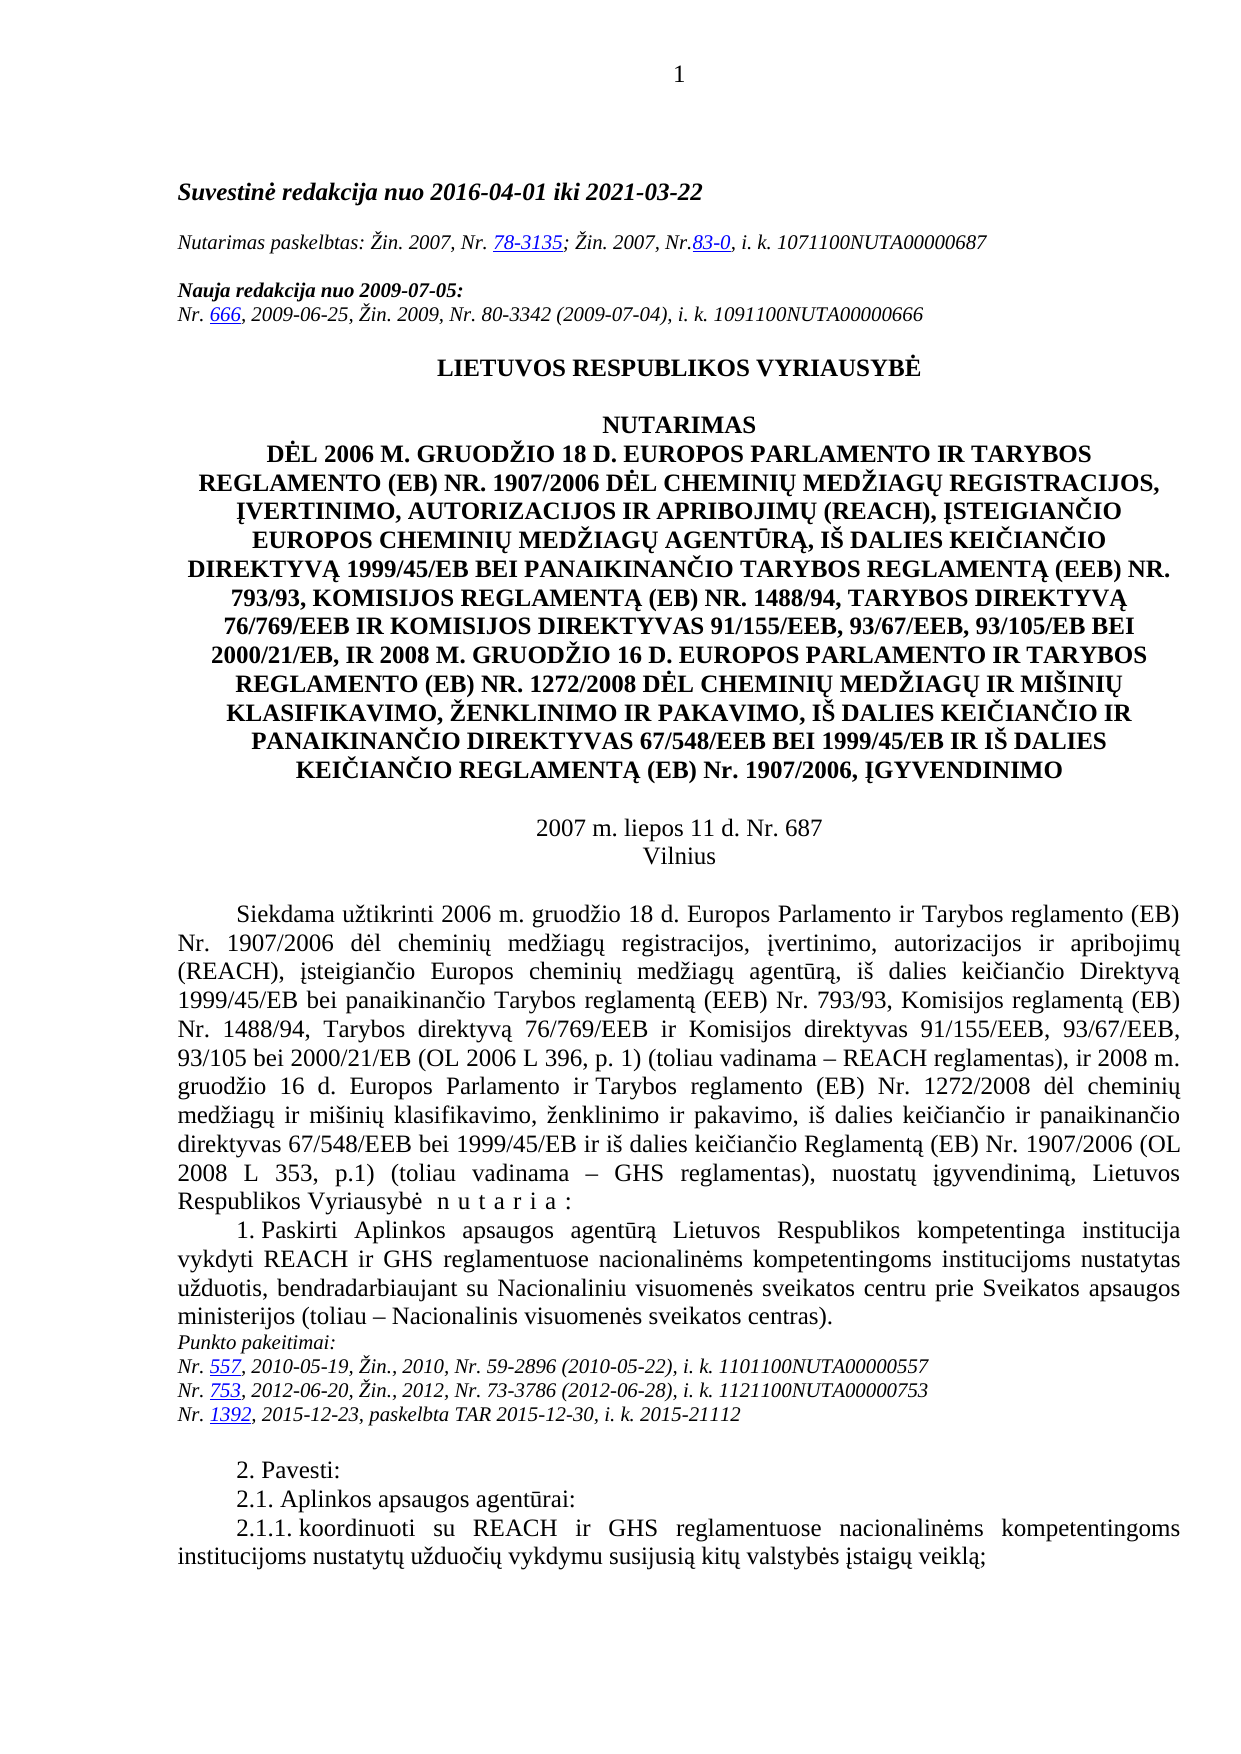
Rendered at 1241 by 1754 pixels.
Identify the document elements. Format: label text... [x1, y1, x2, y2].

text Punkto pakeitimai: [177, 1330, 1181, 1354]
text LIETUVOS RESPUBLIKOS VYRIAUSYBĖ [177, 353, 1181, 381]
text Siekdama užtikrinti 2006 m. gruodžio 18 d. Europos Parlamento ir Tarybos reglamento (EB) Nr. 1907/2006 dėl cheminių medžiagų registracijos, įvertinimo, autorizacijos ir apribojimų (REACH), įsteigiančio Europos cheminių medžiagų agentūrą, iš dalies keičiančio Direktyvą 1999/45/EB bei panaikinančio Tarybos reglamentą (EEB) Nr. 793/93, Komisijos reglamentą (EB) Nr. 1488/94, Tarybos direktyvą 76/769/EEB ir Komisijos direktyvas 91/155/EEB, 93/67/EEB, 93/105 bei 2000/21/EB (OL 2006 L 396, p. 1) (toliau vadinama – REACH reglamentas), ir 2008 m. gruodžio 16 d. Europos Parlamento ir Tarybos reglamento (EB) Nr. 1272/2008 dėl cheminių medžiagų ir mišinių klasifikavimo, ženklinimo ir pakavimo, iš dalies keičiančio ir panaikinančio direktyvas 67/548/EEB bei 1999/45/EB ir iš dalies keičiančio Reglamentą (EB) Nr. 1907/2006 (OL 2008 L 353, p.1) (toliau vadinama – GHS reglamentas), nuostatų įgyvendinimą, Lietuvos Respublikos Vyriausybė nutaria: [177, 899, 1181, 1215]
text Vilnius [177, 841, 1181, 870]
text 2.1.1. koordinuoti su REACH ir GHS reglamentuose nacionalinėms kompetentingoms institucijoms nustatytų užduočių vykdymu susijusią kitų valstybės įstaigų veiklą; [177, 1513, 1181, 1570]
text 2.1. Aplinkos apsaugos agentūrai: [177, 1484, 1181, 1513]
text Nutarimas paskelbtas: Žin. 2007, Nr. 78-3135; Žin. 2007, Nr.83-0, i. k. 1071100NUTA00000687 [177, 230, 1181, 254]
text Nr. 557, 2010-05-19, Žin., 2010, Nr. 59-2896 (2010-05-22), i. k. 1101100NUTA00000557 [177, 1354, 1181, 1378]
text Suvestinė redakcija nuo 2016-04-01 iki 2021-03-22 [177, 177, 1181, 206]
text Nr. 1392, 2015-12-23, paskelbta TAR 2015-12-30, i. k. 2015-21112 [177, 1402, 1181, 1426]
text Nr. 666, 2009-06-25, Žin. 2009, Nr. 80-3342 (2009-07-04), i. k. 1091100NUTA00000666 [177, 302, 1181, 326]
text 2. Pavesti: [177, 1455, 1181, 1484]
text 1. Paskirti Aplinkos apsaugos agentūrą Lietuvos Respublikos kompetentinga institucija vykdyti REACH ir GHS reglamentuose nacionalinėms kompetentingoms institucijoms nustatytas užduotis, bendradarbiaujant su Nacionaliniu visuomenės sveikatos centru prie Sveikatos apsaugos ministerijos (toliau – Nacionalinis visuomenės sveikatos centras). [177, 1215, 1181, 1330]
text NUTARIMAS [177, 410, 1181, 439]
text 2007 m. liepos 11 d. Nr. 687 [177, 813, 1181, 841]
text Nr. 753, 2012-06-20, Žin., 2012, Nr. 73-3786 (2012-06-28), i. k. 1121100NUTA00000753 [177, 1378, 1181, 1402]
text dėl 2006 m. gruodžio 18 d. Europos Parlamento ir Tarybos reglamento (EB) Nr. 1907/2006 dėl cheminių medžiagų registracijos, įvertinimo, autorizacijos ir apribojimų (REACH), įsteigiančio Europos cheminių medžiagų agentūrą, iš dalies keičiančio Direktyvą 1999/45/EB bei panaikinančio Tarybos reglamentą (EEB) Nr. 793/93, Komisijos reglamentą (EB) Nr. 1488/94, Tarybos direktyvą 76/769/EEB ir Komisijos direktyvas 91/155/EEB, 93/67/EEB, 93/105/EB bei 2000/21/EB, ir 2008 m. gruodžio 16 d. Europos Parlamento ir Tarybos reglamento (EB) Nr. 1272/2008 dėl cheminių medžiagų ir mišinių klasifikavimo, ženklinimo ir pakavimo, iš dalies keičiančio ir panaikinančio Direktyvas 67/548/EEB bei 1999/45/EB ir iš dalies keičiančio Reglamentą (EB) Nr. 1907/2006, ĮGYVENDINIMO [177, 439, 1181, 784]
text Nauja redakcija nuo 2009-07-05: [177, 278, 1181, 302]
